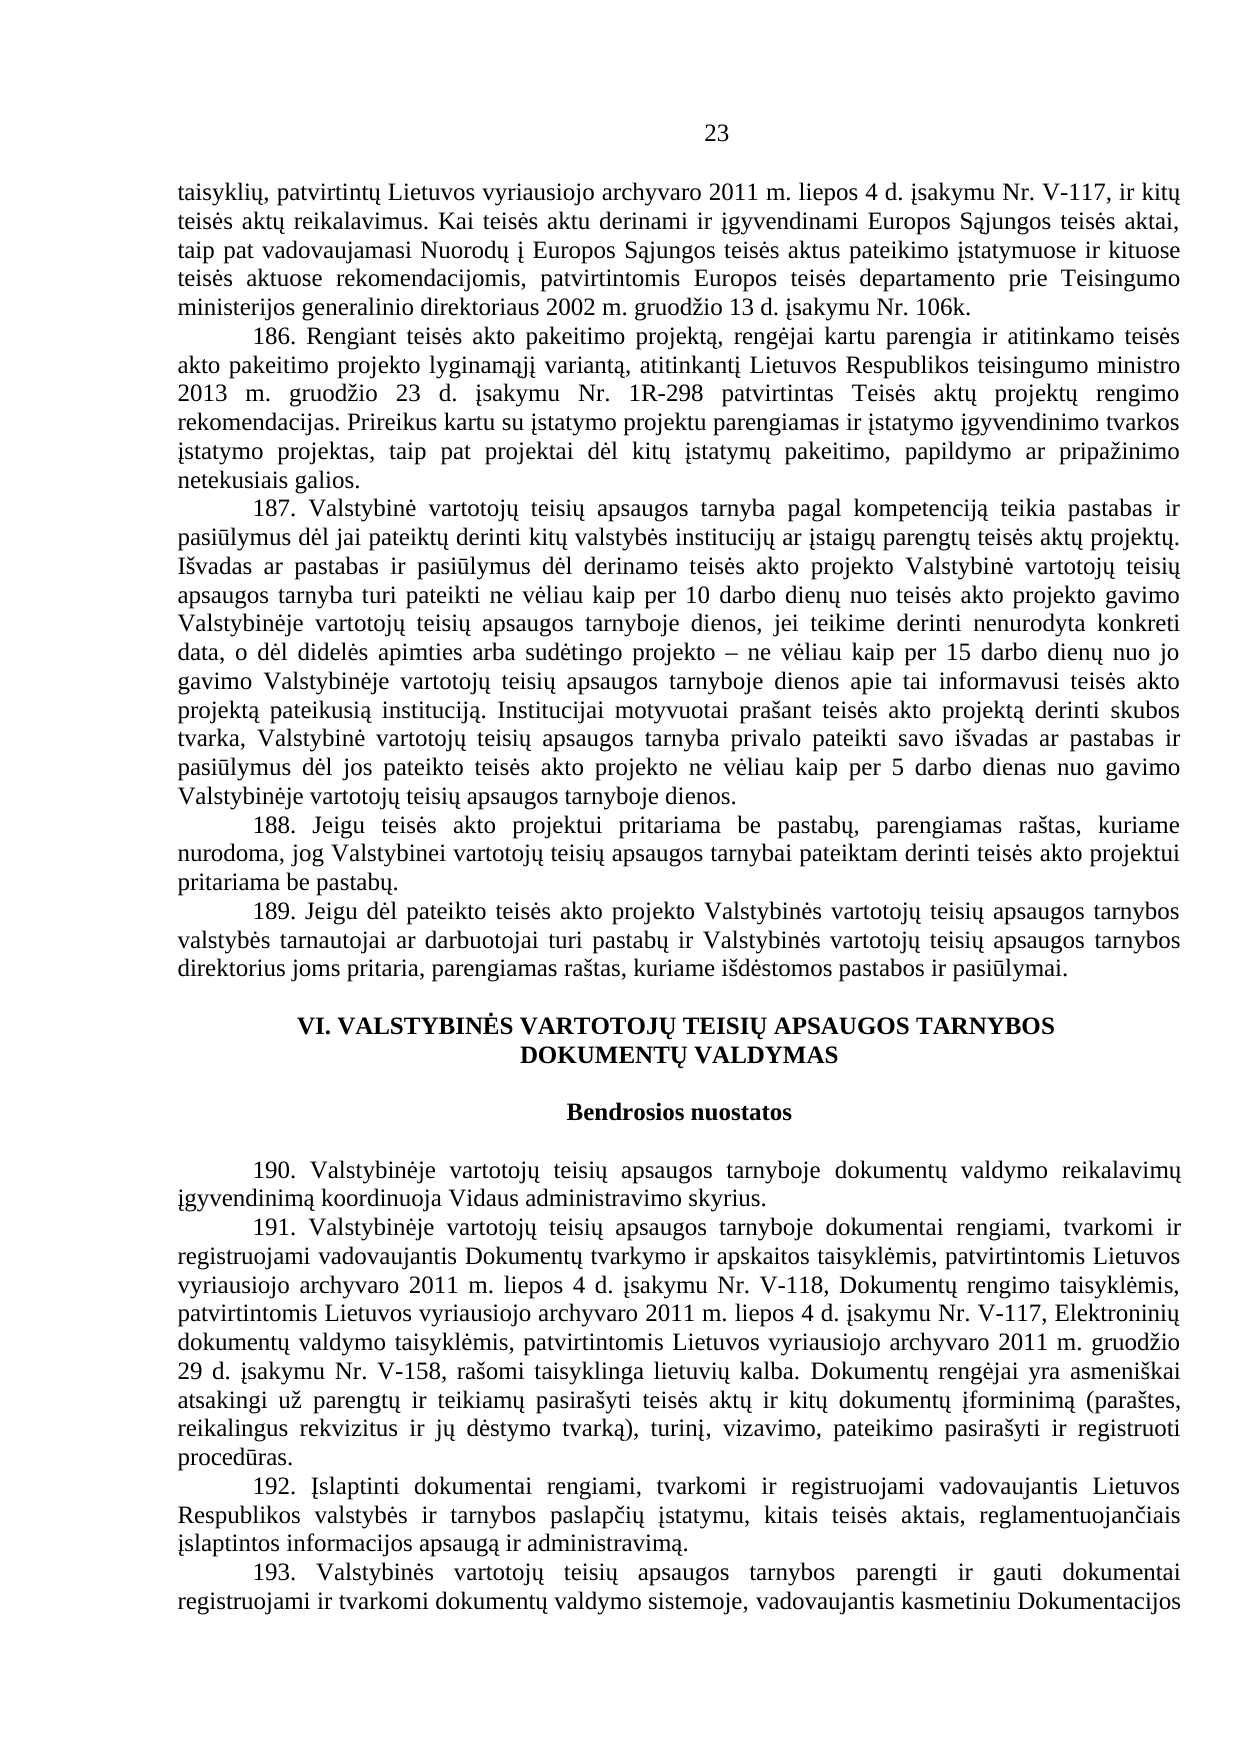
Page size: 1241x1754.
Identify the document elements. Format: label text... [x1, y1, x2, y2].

text taisyklių, patvirtintų Lietuvos vyriausiojo archyvaro 2011 m. liepos 4 d. įsakymu Nr. V-117, ir kitų teisės aktų reikalavimus. Kai teisės aktu derinami ir įgyvendinami Europos Sąjungos teisės aktai, taip pat vadovaujamasi Nuorodų į Europos Sąjungos teisės aktus pateikimo įstatymuose ir kituose teisės aktuose rekomendacijomis, patvirtintomis Europos teisės departamento prie Teisingumo ministerijos generalinio direktoriaus 2002 m. gruodžio 13 d. įsakymu Nr. 106k. [177, 177, 1181, 321]
text DOKUMENTŲ VALDYMAS [177, 1040, 1181, 1068]
text 186. Rengiant teisės akto pakeitimo projektą, rengėjai kartu parengia ir atitinkamo teisės akto pakeitimo projekto lyginamąjį variantą, atitinkantį Lietuvos Respublikos teisingumo ministro 2013 m. gruodžio 23 d. įsakymu Nr. 1R-298 patvirtintas Teisės aktų projektų rengimo rekomendacijas. Prireikus kartu su įstatymo projektu parengiamas ir įstatymo įgyvendinimo tvarkos įstatymo projektas, taip pat projektai dėl kitų įstatymų pakeitimo, papildymo ar pripažinimo netekusiais galios. [177, 321, 1181, 493]
text 188. Jeigu teisės akto projektui pritariama be pastabų, parengiamas raštas, kuriame nurodoma, jog Valstybinei vartotojų teisių apsaugos tarnybai pateiktam derinti teisės akto projektui pritariama be pastabų. [177, 810, 1181, 896]
text 187. Valstybinė vartotojų teisių apsaugos tarnyba pagal kompetenciją teikia pastabas ir pasiūlymus dėl jai pateiktų derinti kitų valstybės institucijų ar įstaigų parengtų teisės aktų projektų. Išvadas ar pastabas ir pasiūlymus dėl derinamo teisės akto projekto Valstybinė vartotojų teisių apsaugos tarnyba turi pateikti ne vėliau kaip per 10 darbo dienų nuo teisės akto projekto gavimo Valstybinėje vartotojų teisių apsaugos tarnyboje dienos, jei teikime derinti nenurodyta konkreti data, o dėl didelės apimties arba sudėtingo projekto – ne vėliau kaip per 15 darbo dienų nuo jo gavimo Valstybinėje vartotojų teisių apsaugos tarnyboje dienos apie tai informavusi teisės akto projektą pateikusią instituciją. Institucijai motyvuotai prašant teisės akto projektą derinti skubos tvarka, Valstybinė vartotojų teisių apsaugos tarnyba privalo pateikti savo išvadas ar pastabas ir pasiūlymus dėl jos pateikto teisės akto projekto ne vėliau kaip per 5 darbo dienas nuo gavimo Valstybinėje vartotojų teisių apsaugos tarnyboje dienos. [177, 493, 1181, 810]
text Bendrosios nuostatos [177, 1097, 1181, 1126]
text 192. Įslaptinti dokumentai rengiami, tvarkomi ir registruojami vadovaujantis Lietuvos Respublikos valstybės ir tarnybos paslapčių įstatymu, kitais teisės aktais, reglamentuojančiais įslaptintos informacijos apsaugą ir administravimą. [177, 1471, 1181, 1557]
text 193. Valstybinės vartotojų teisių apsaugos tarnybos parengti ir gauti dokumentai registruojami ir tvarkomi dokumentų valdymo sistemoje, vadovaujantis kasmetiniu Dokumentacijos [177, 1557, 1181, 1615]
text 190. Valstybinėje vartotojų teisių apsaugos tarnyboje dokumentų valdymo reikalavimų įgyvendinimą koordinuoja Vidaus administravimo skyrius. [177, 1155, 1181, 1212]
text 189. Jeigu dėl pateikto teisės akto projekto Valstybinės vartotojų teisių apsaugos tarnybos valstybės tarnautojai ar darbuotojai turi pastabų ir Valstybinės vartotojų teisių apsaugos tarnybos direktorius joms pritaria, parengiamas raštas, kuriame išdėstomos pastabos ir pasiūlymai. [177, 896, 1181, 982]
text VI. VALSTYBINĖS VARTOTOJŲ TEISIŲ APSAUGOS TARNYBOS [177, 1011, 1181, 1040]
text 191. Valstybinėje vartotojų teisių apsaugos tarnyboje dokumentai rengiami, tvarkomi ir registruojami vadovaujantis Dokumentų tvarkymo ir apskaitos taisyklėmis, patvirtintomis Lietuvos vyriausiojo archyvaro 2011 m. liepos 4 d. įsakymu Nr. V-118, Dokumentų rengimo taisyklėmis, patvirtintomis Lietuvos vyriausiojo archyvaro 2011 m. liepos 4 d. įsakymu Nr. V-117, Elektroninių dokumentų valdymo taisyklėmis, patvirtintomis Lietuvos vyriausiojo archyvaro 2011 m. gruodžio 29 d. įsakymu Nr. V-158, rašomi taisyklinga lietuvių kalba. Dokumentų rengėjai yra asmeniškai atsakingi už parengtų ir teikiamų pasirašyti teisės aktų ir kitų dokumentų įforminimą (paraštes, reikalingus rekvizitus ir jų dėstymo tvarką), turinį, vizavimo, pateikimo pasirašyti ir registruoti procedūras. [177, 1212, 1181, 1471]
